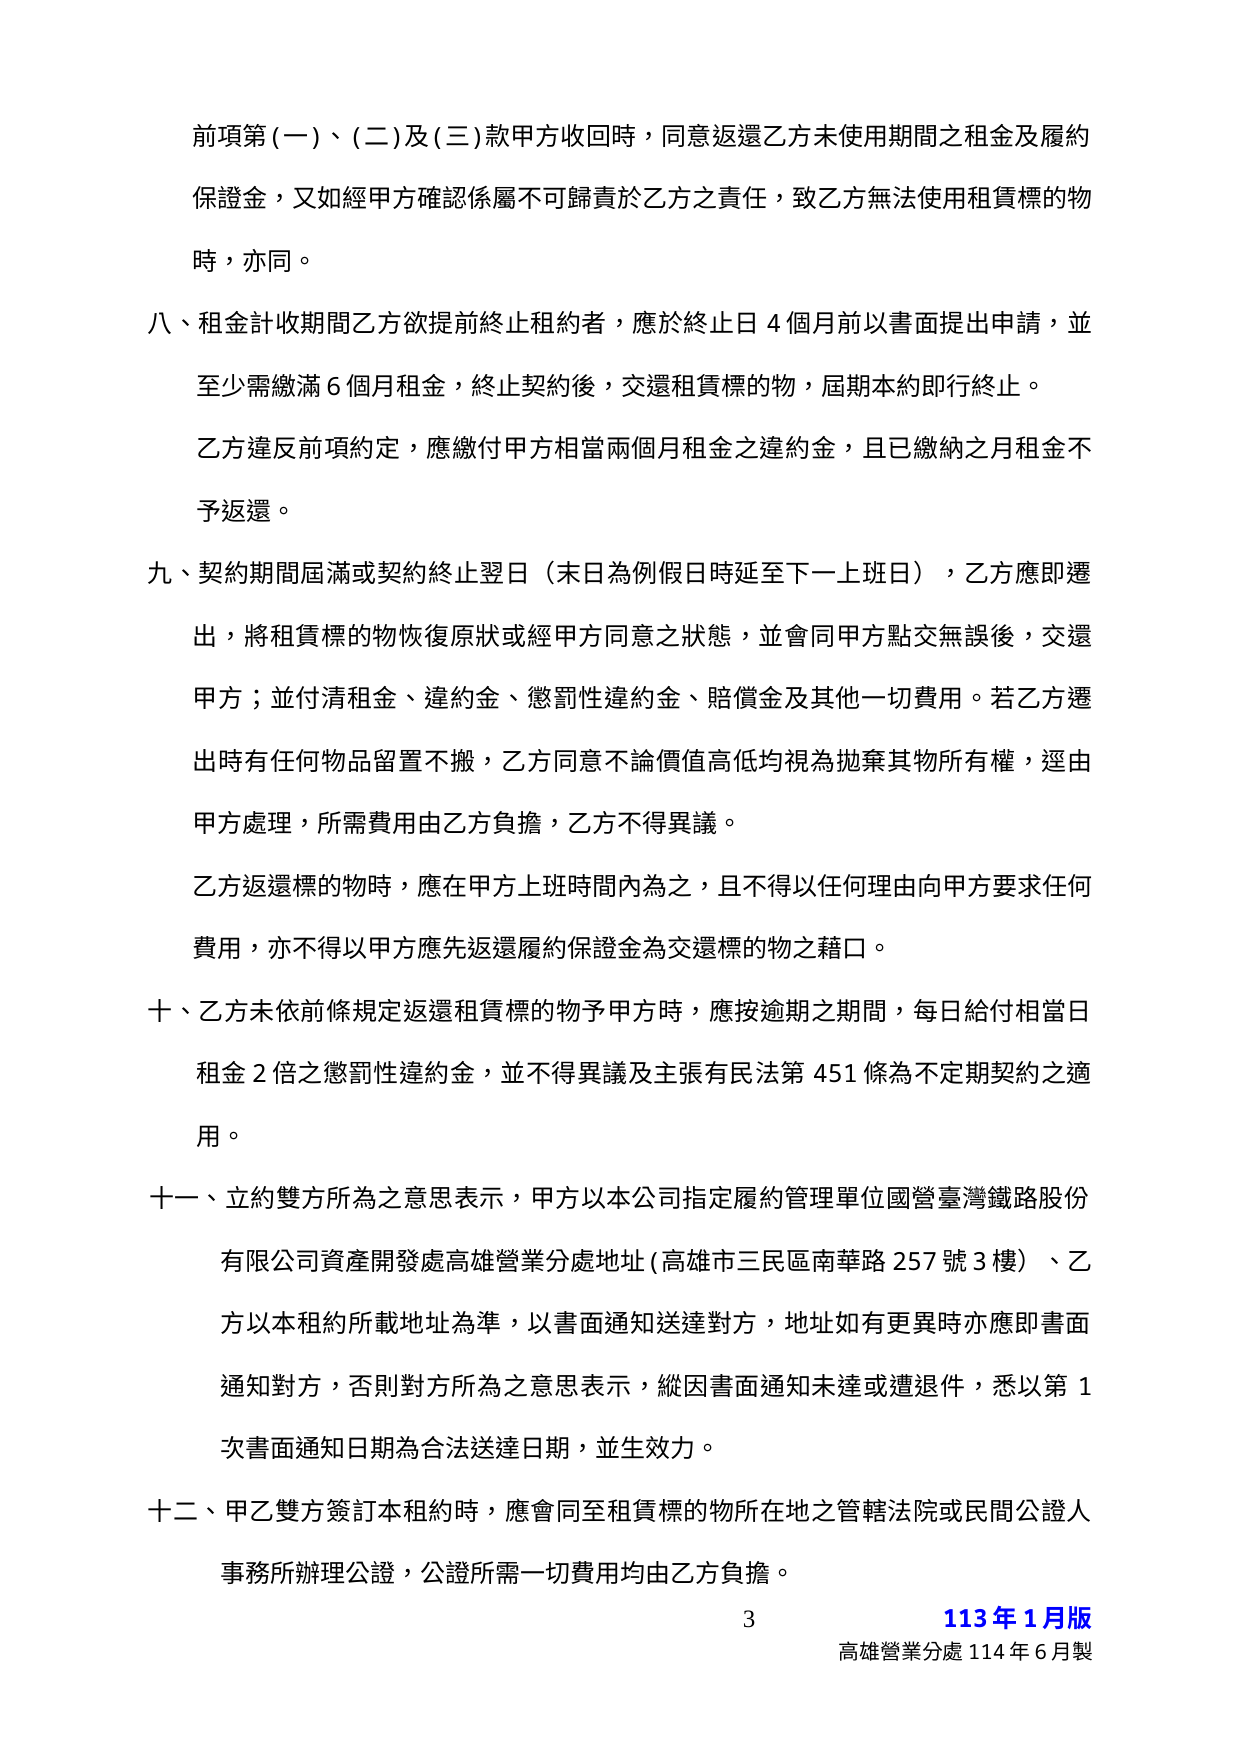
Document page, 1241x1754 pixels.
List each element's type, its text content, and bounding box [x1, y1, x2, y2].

text 十二、甲乙雙方簽訂本租約時，應會同至租賃標的物所在地之管轄法院或民間公證人事務所辦理公證，公證所需一切費用均由乙方負擔。 [148, 1468, 1092, 1593]
text 九、契約期間屆滿或契約終止翌日（末日為例假日時延至下一上班日），乙方應即遷出，將租賃標的物恢復原狀或經甲方同意之狀態，並會同甲方點交無誤後，交還甲方；並付清租金、違約金、懲罰性違約金、賠償金及其他一切費用。若乙方遷出時有任何物品留置不搬，乙方同意不論價值高低均視為拋棄其物所有權，逕由甲方處理，所需費用由乙方負擔，乙方不得異議。 [148, 530, 1092, 843]
text 前項第(一)、(二)及(三)款甲方收回時，同意返還乙方未使用期間之租金及履約保證金，又如經甲方確認係屬不可歸責於乙方之責任，致乙方無法使用租賃標的物時，亦同。 [192, 93, 1092, 280]
text 八、租金計收期間乙方欲提前終止租約者，應於終止日4個月前以書面提出申請，並至少需繳滿6個月租金，終止契約後，交還租賃標的物，屆期本約即行終止。 [148, 280, 1092, 405]
text 十、乙方未依前條規定返還租賃標的物予甲方時，應按逾期之期間，每日給付相當日租金2倍之懲罰性違約金，並不得異議及主張有民法第451條為不定期契約之適用。 [148, 968, 1092, 1155]
text 乙方返還標的物時，應在甲方上班時間內為之，且不得以任何理由向甲方要求任何費用，亦不得以甲方應先返還履約保證金為交還標的物之藉口。 [192, 843, 1092, 968]
text 乙方違反前項約定，應繳付甲方相當兩個月租金之違約金，且已繳納之月租金不予返還。 [196, 405, 1092, 530]
text 十一、立約雙方所為之意思表示，甲方以本公司指定履約管理單位國營臺灣鐵路股份有限公司資產開發處高雄營業分處地址(高雄市三民區南華路257號3樓）、乙方以本租約所載地址為準，以書面通知送達對方，地址如有更異時亦應即書面通知對方，否則對方所為之意思表示，縱因書面通知未達或遭退件，悉以第1次書面通知日期為合法送達日期，並生效力。 [149, 1155, 1092, 1468]
